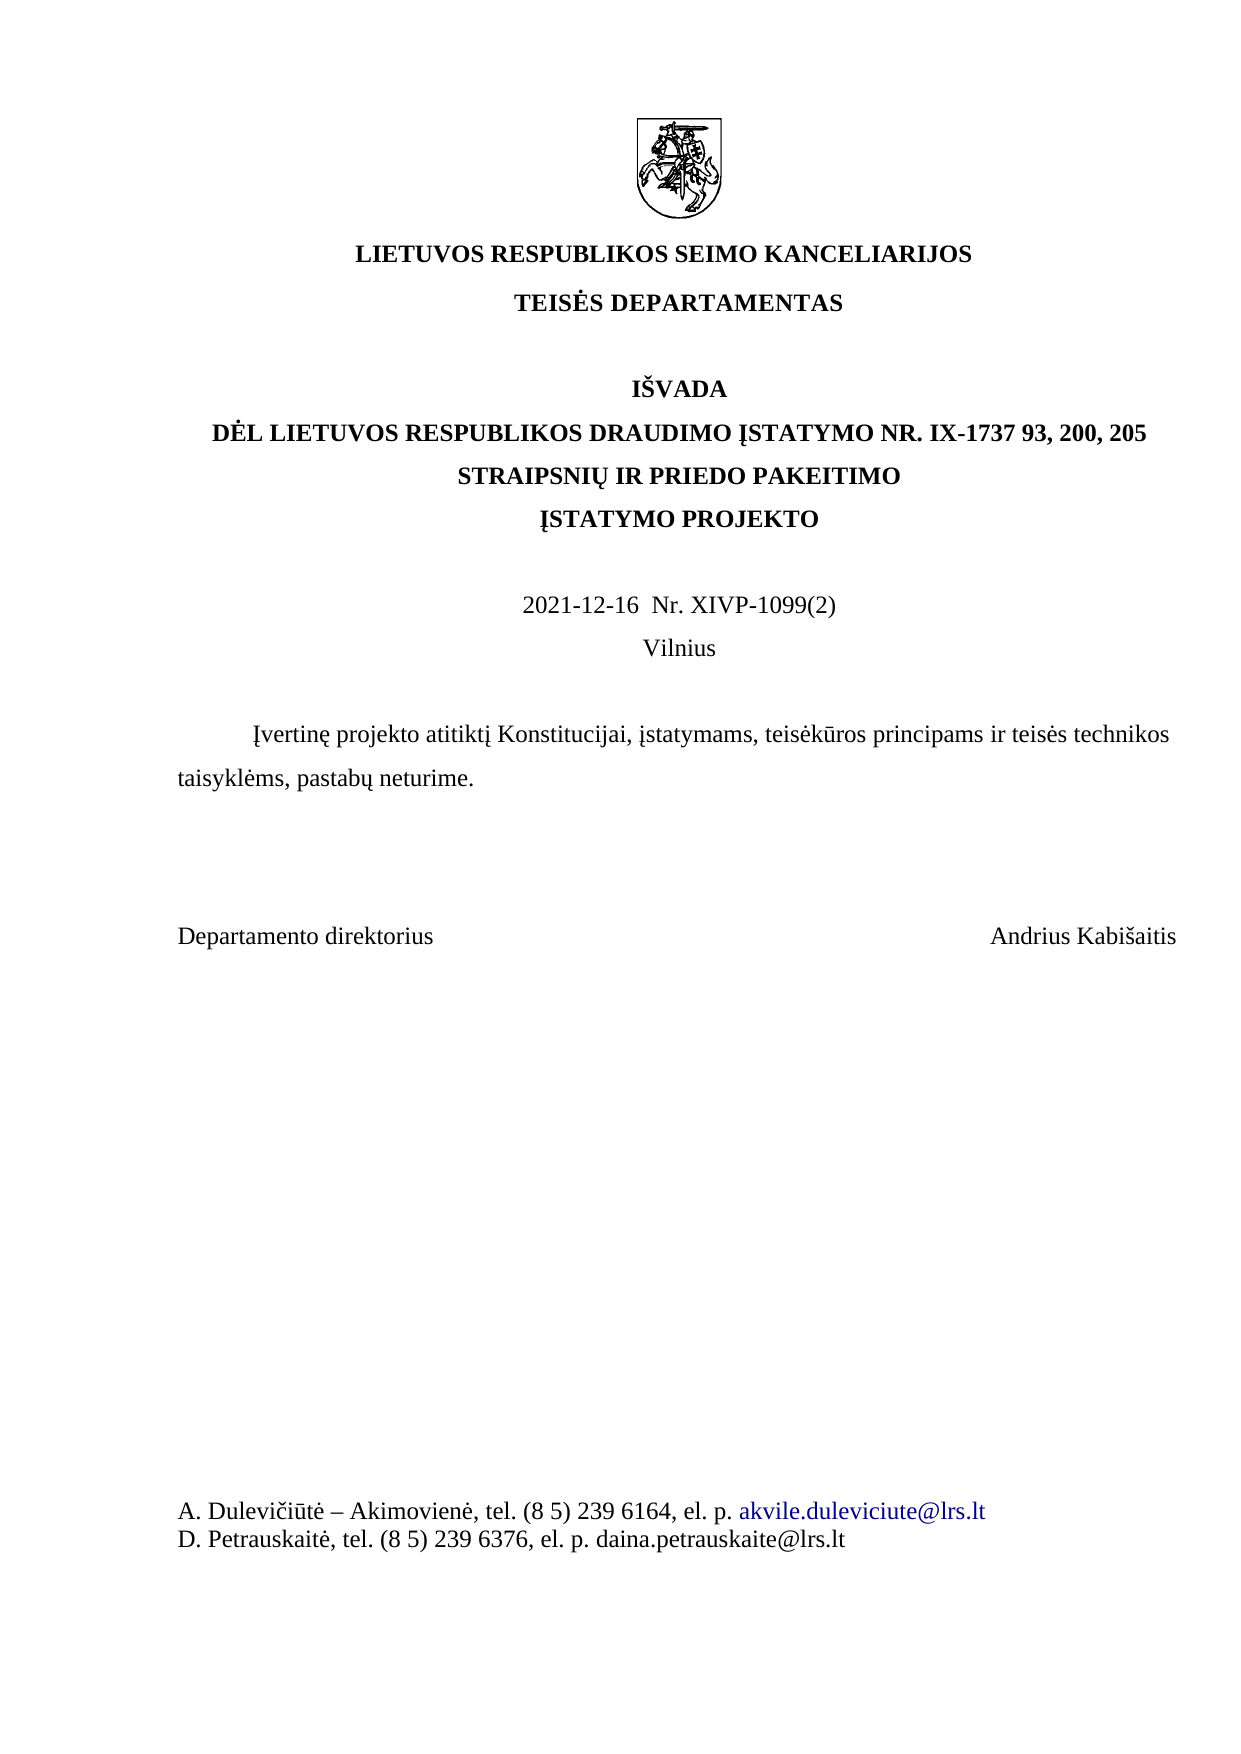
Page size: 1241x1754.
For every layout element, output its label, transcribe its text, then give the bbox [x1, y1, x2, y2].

text Vilnius [177, 633, 1181, 662]
text IŠVADA [177, 374, 1181, 403]
text ĮSTATYMO PROJEKTO [177, 504, 1181, 533]
text TEISĖS DEPARTAMENTAS [177, 288, 1180, 317]
text LIETUVOS RESPUBLIKOS SEIMO KANCELIARIJOS [177, 239, 1151, 268]
text D. Petrauskaitė, tel. (8 5) 239 6376, el. p. daina.petrauskaite@lrs.lt [177, 1524, 1181, 1553]
text A. Dulevičiūtė – Akimovienė, tel. (8 5) 239 6164, el. p. akvile.duleviciute@lrs.lt [177, 1496, 1181, 1524]
text DĖL LIETUVOS RESPUBLIKOS DRAUDIMO ĮSTATYMO NR. IX-1737 93, 200, 205 STRAIPSNIŲ IR PRIEDO PAKEITIMO [177, 418, 1181, 489]
text Departamento direktorius Andrius Kabišaitis [177, 921, 1181, 949]
text 2021-12-16 Nr. XIVP-1099(2) [177, 590, 1181, 619]
text Įvertinę projekto atitiktį Konstitucijai, įstatymams, teisėkūros principams ir teisės technikos taisyklėms, pastabų neturime. [177, 719, 1181, 791]
